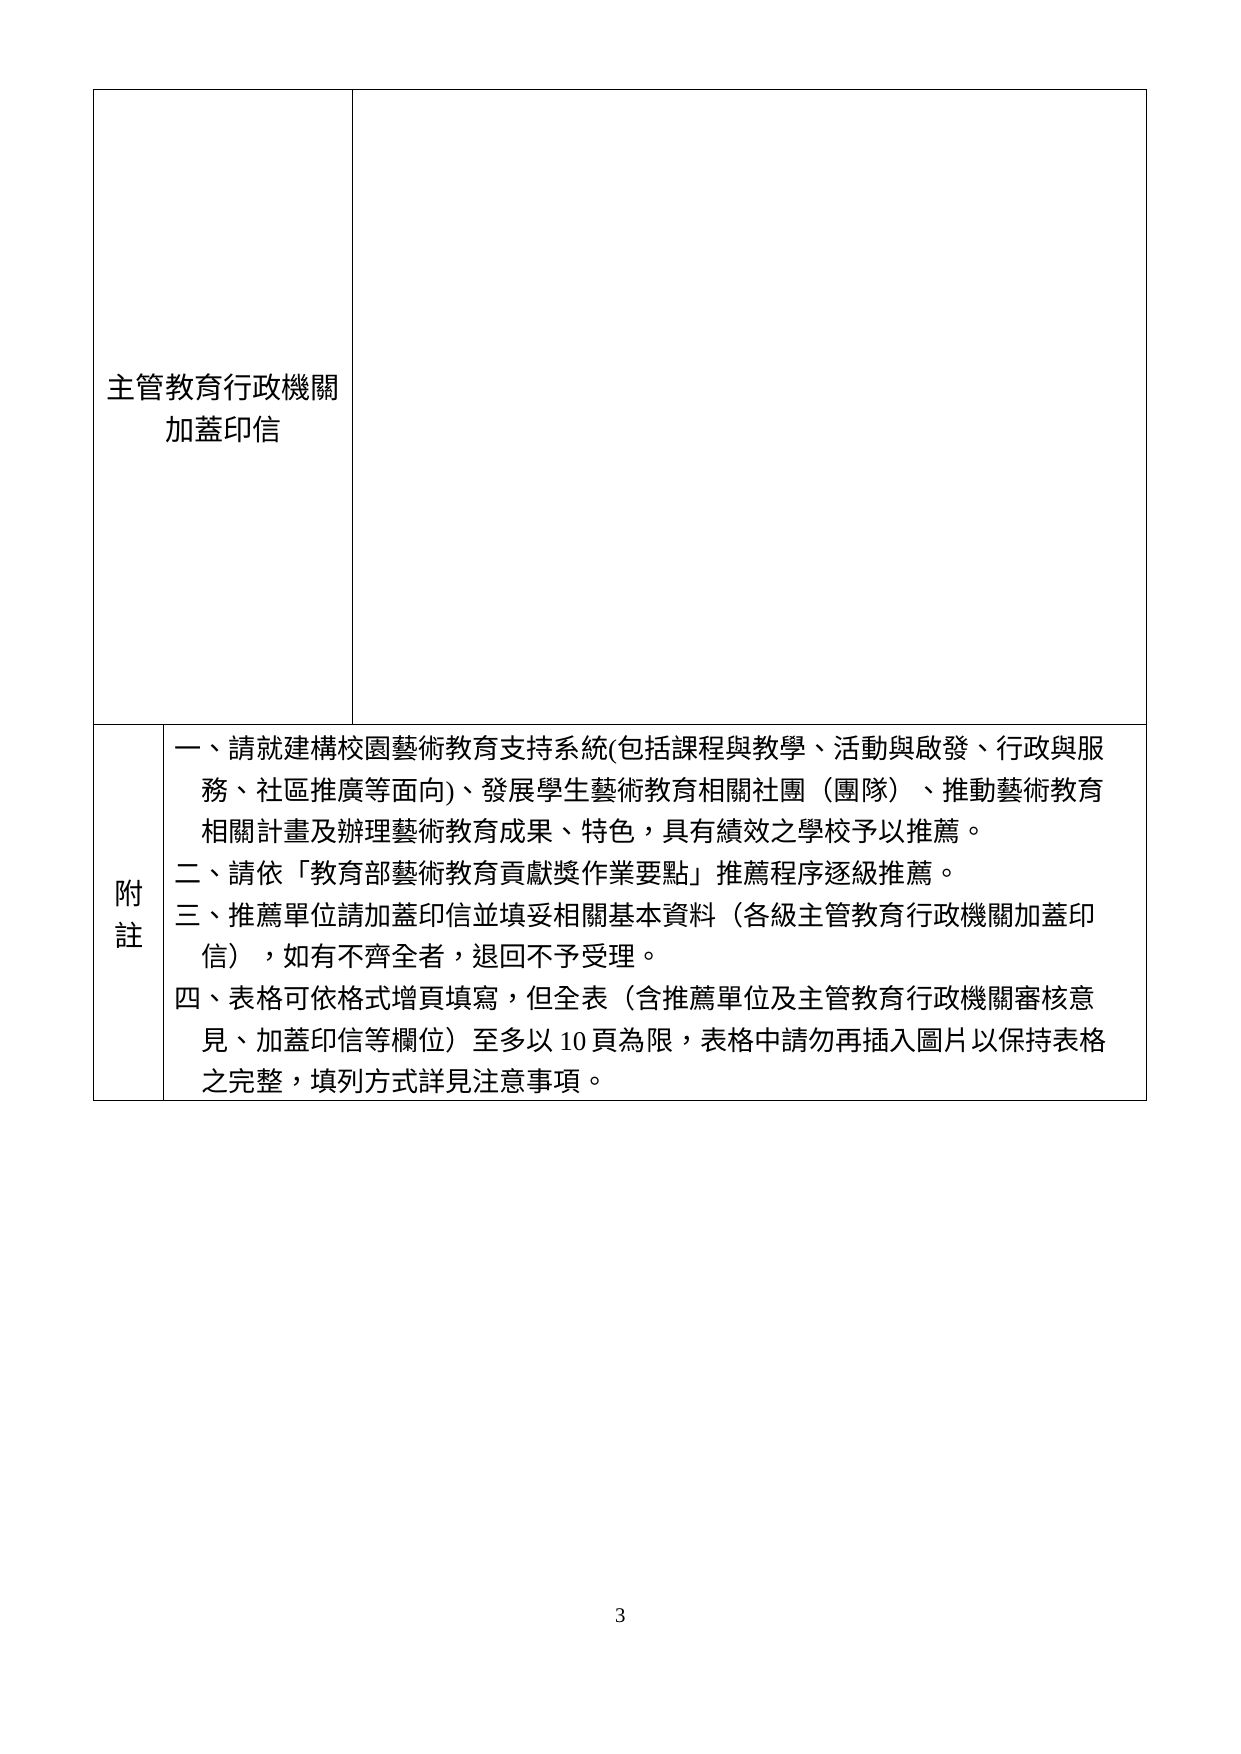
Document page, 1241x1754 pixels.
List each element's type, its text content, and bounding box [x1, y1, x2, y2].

table_cell 主管教育行政機關加蓋印信 [94, 90, 352, 724]
table_cell 一、請就建構校園藝術教育支持系統(包括課程與教學、活動與啟發、行政與服 務、社區推廣等面向)、發展學生藝術教育相關社團（團隊）、推動藝術教育 相關計畫及辦理藝術教育成果、特色，具有績效之學校予以推薦。 二、請依「教育部藝術教育貢獻獎作業要點」推薦程序逐級推薦。 三、推薦單位請加蓋印信並填妥相關基本資料（各級主管教育行政機關加蓋印 信），如有不齊全者，退回不予受理。 四、表格可依格式增頁填寫，但全表（含推薦單位及主管教育行政機關審核意 見、加蓋印信等欄位）至多以10頁為限，表格中請勿再插入圖片以保持表格 之完整，填列方式詳見注意事項。 [164, 725, 1146, 1100]
table_cell 附註 [94, 725, 163, 1100]
table_cell [353, 90, 1146, 724]
